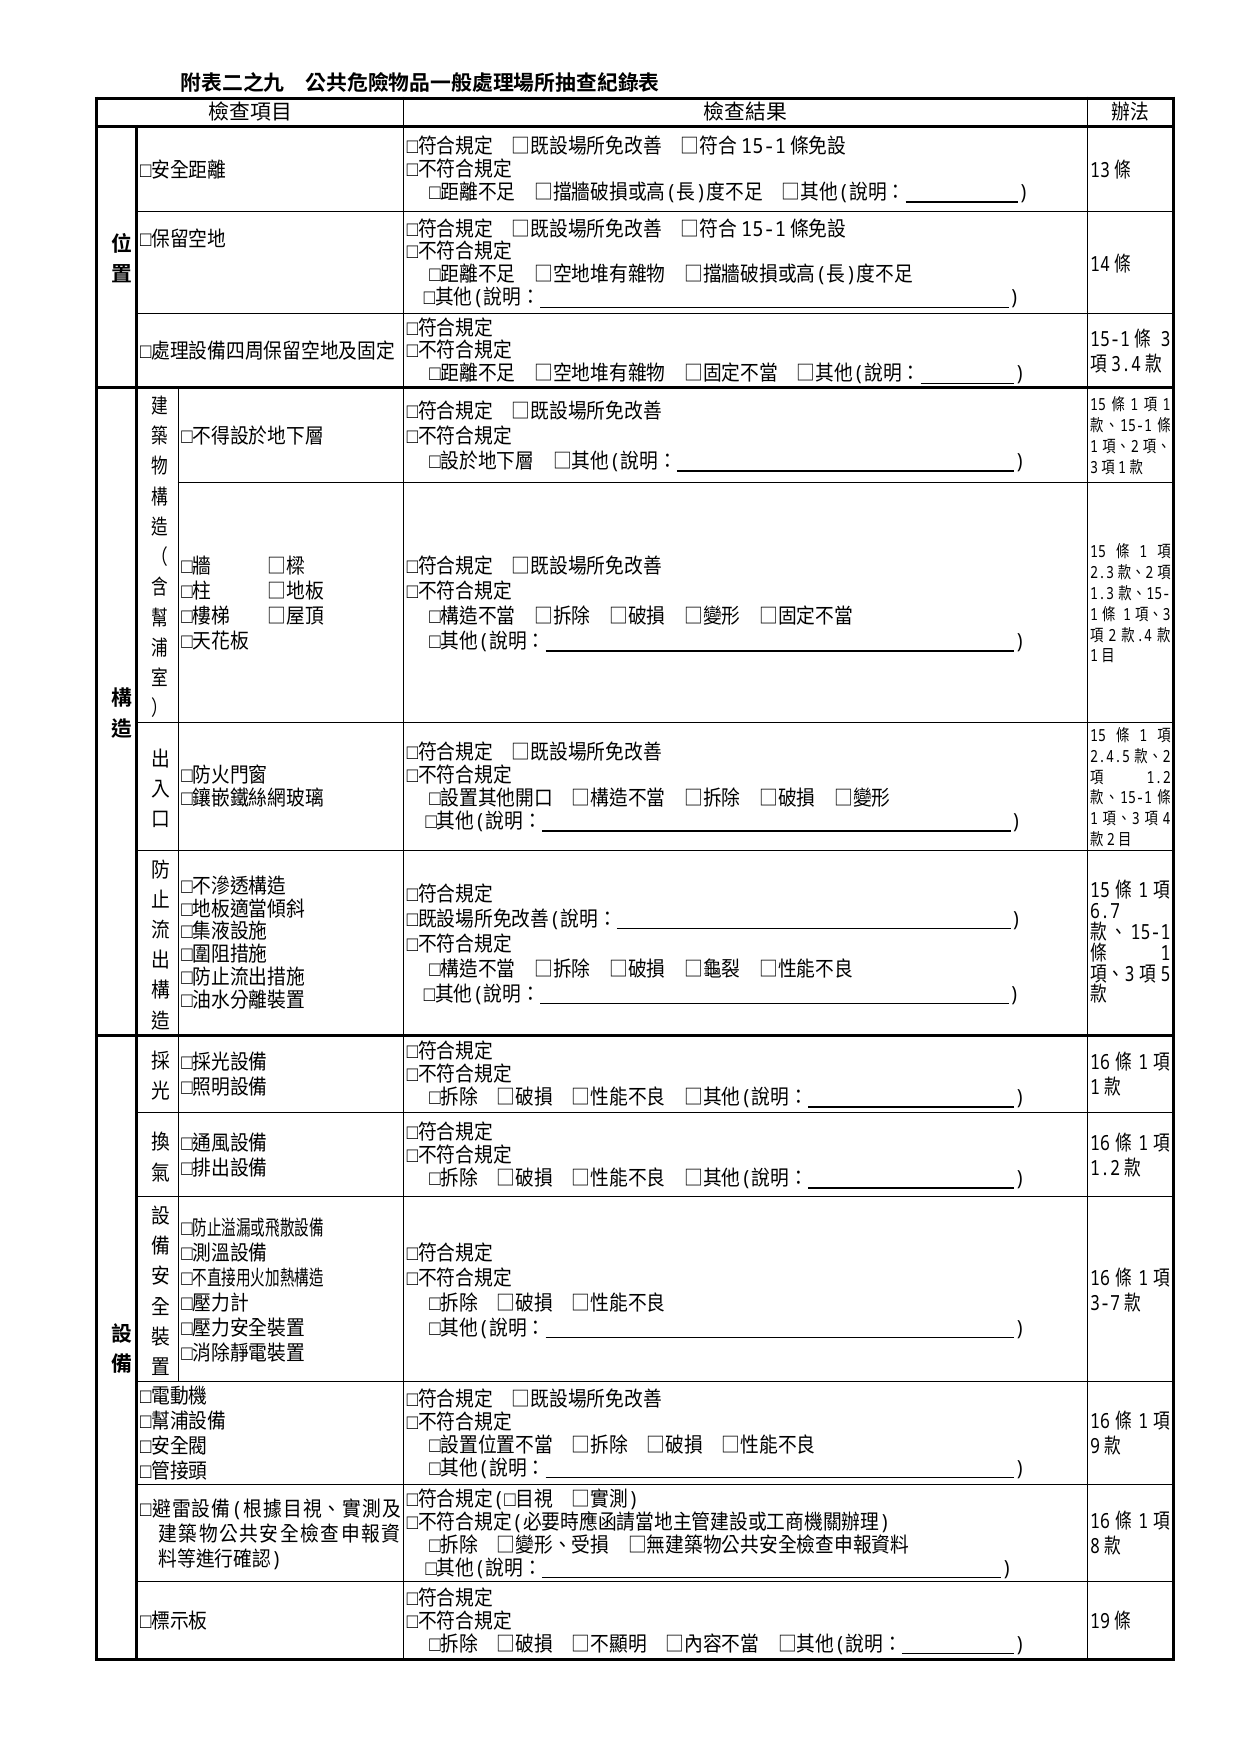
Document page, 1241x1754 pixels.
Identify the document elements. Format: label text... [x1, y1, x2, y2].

table_cell 16條1項1.2款 [1088, 1113, 1172, 1196]
table_cell □不得設於地下層 [179, 389, 403, 482]
table_cell 14條 [1088, 212, 1172, 313]
table_cell □保留空地 [138, 212, 403, 313]
table_cell 採光 [138, 1037, 178, 1112]
table_cell 防止流出構造 [138, 851, 178, 1034]
text 附表二之九 公共危險物品一般處理場所抽查紀錄表 [168, 66, 1092, 97]
table_cell □安全距離 [138, 128, 403, 211]
table_cell 換氣 [138, 1113, 178, 1196]
table_cell 16條1項9款 [1088, 1382, 1172, 1484]
table_cell 15-1條 3項3.4款 [1088, 314, 1172, 386]
table_cell 16條1項1款 [1088, 1037, 1172, 1112]
table_cell □牆 □樑 □柱 □地板 □樓梯 □屋頂 □天花板 [179, 483, 403, 722]
table_cell □符合規定 □既設場所免改善 □符合15-1條免設 □不符合規定 □距離不足 □空地堆有雜物 □擋牆破損或高(長)度不足 □其他(說明： ) [404, 212, 1087, 313]
table_cell 16條1項3-7款 [1088, 1197, 1172, 1381]
table_cell 設備 [98, 1037, 135, 1658]
table_cell □防火門窗 □鑲嵌鐵絲網玻璃 [179, 723, 403, 850]
table_cell 設備安全裝置 [138, 1197, 178, 1381]
table_cell □符合規定 □不符合規定 □拆除 □破損 □性能不良 □其他(說明： ) [404, 1037, 1087, 1112]
table_cell 位置 [98, 128, 135, 386]
table_cell □避雷設備(根據目視、實測及建築物公共安全檢查申報資料等進行確認) [138, 1485, 403, 1581]
table_cell 構造 [98, 389, 135, 1034]
table_cell 15條1項1款、15-1條1項、2項、 3項1款 [1088, 389, 1172, 482]
table_cell □符合規定 □既設場所免改善 □符合15-1條免設 □不符合規定 □距離不足 □擋牆破損或高(長)度不足 □其他(說明： ) [404, 128, 1087, 211]
table_cell □標示板 [138, 1582, 403, 1658]
table_cell □符合規定 □不符合規定 □拆除 □破損 □性能不良 □其他(說明： ) [404, 1197, 1087, 1381]
table_cell 建築物構造（含幫浦室） [138, 389, 152, 722]
table_cell □符合規定(□目視 □實測) □不符合規定(必要時應函請當地主管建設或工商機關辦理) □拆除 □變形、受損 □無建築物公共安全檢查申報資料 □其他(說明： ) [404, 1485, 1087, 1581]
table_cell 19條 [1088, 1582, 1172, 1658]
table_cell □採光設備 □照明設備 [179, 1037, 403, 1112]
table_cell □防止溢漏或飛散設備 □測溫設備 □不直接用火加熱構造 □壓力計 □壓力安全裝置 □消除靜電裝置 [179, 1197, 403, 1381]
table_cell 15條1項2.3款、2項1.3款、15-1條 1項、3項2款.4款1目 [1088, 483, 1172, 722]
table_cell 出入口 [138, 723, 178, 850]
table_cell □符合規定 □不符合規定 □拆除 □破損 □不顯明 □內容不當 □其他(說明： ) [404, 1582, 1087, 1658]
table_cell □符合規定 □不符合規定 □拆除 □破損 □性能不良 □其他(說明： ) [404, 1113, 1087, 1196]
table_cell 16條1項8款 [1088, 1485, 1172, 1581]
table_cell □符合規定 □既設場所免改善 □不符合規定 □構造不當 □拆除 □破損 □變形 □固定不當 □其他(說明： ) [404, 483, 1087, 722]
table_cell □符合規定 □既設場所免改善(說明： ) □不符合規定 □構造不當 □拆除 □破損 □龜裂 □性能不良 □其他(說明： ) [404, 851, 1087, 1034]
table_cell □不滲透構造 □地板適當傾斜 □集液設施 □圍阻措施 □防止流出措施 □油水分離裝置 [179, 851, 403, 1034]
table_cell □通風設備 □排出設備 [179, 1113, 403, 1196]
table_cell □符合規定 □既設場所免改善 □不符合規定 □設置位置不當 □拆除 □破損 □性能不良 □其他(說明： ) [404, 1382, 1087, 1484]
table_cell □符合規定 □既設場所免改善 □不符合規定 □設於地下層 □其他(說明： ) [404, 389, 1087, 482]
table_cell □符合規定 □不符合規定 □距離不足 □空地堆有雜物 □固定不當 □其他(說明： ) [404, 314, 1087, 386]
table_cell □符合規定 □既設場所免改善 □不符合規定 □設置其他開口 □構造不當 □拆除 □破損 □變形 □其他(說明： ) [404, 723, 1087, 850]
table_cell 13條 [1088, 128, 1172, 211]
table_cell 15條1項6.7款、15-1條 1項、3項5款 [1088, 851, 1172, 1034]
table_cell □處理設備四周保留空地及固定 [138, 314, 403, 386]
table_cell 建築物構造（含幫浦室） [163, 389, 178, 722]
